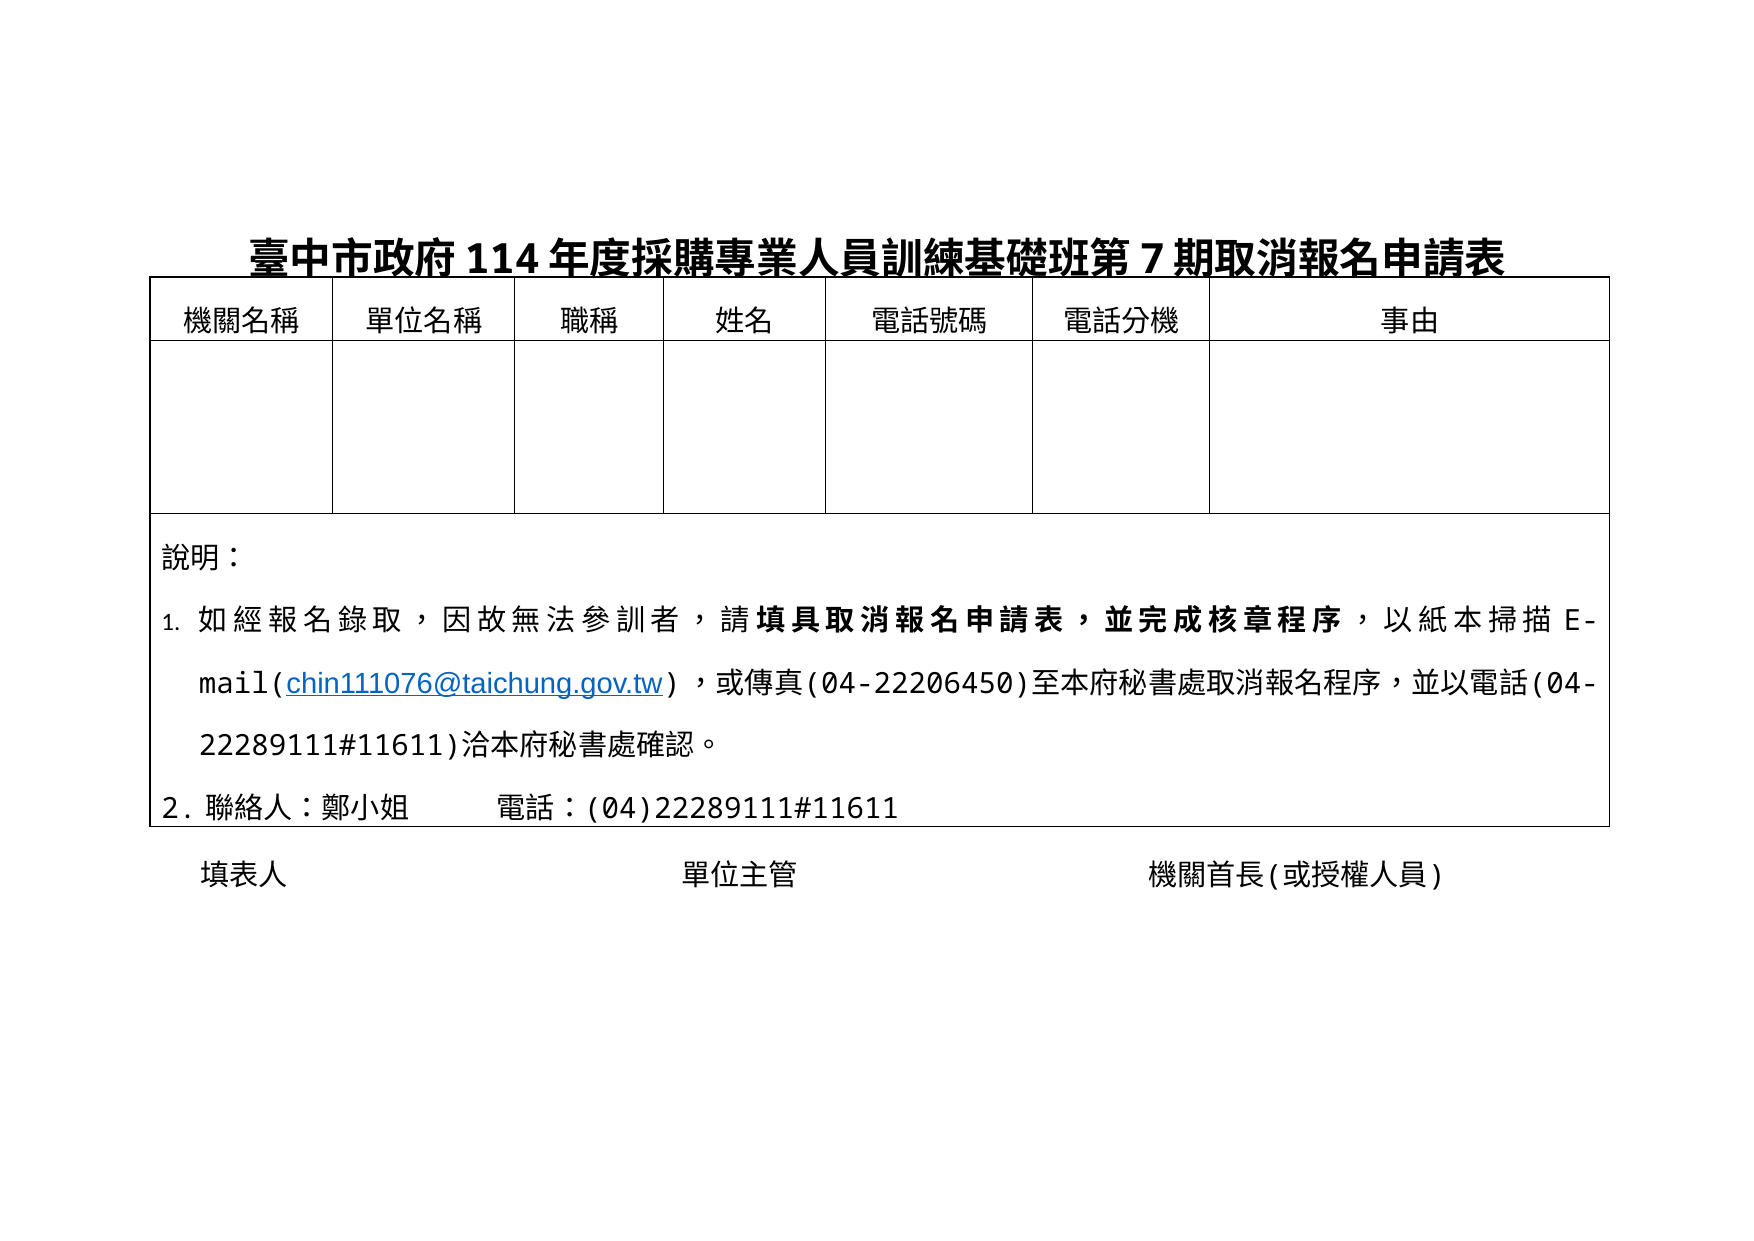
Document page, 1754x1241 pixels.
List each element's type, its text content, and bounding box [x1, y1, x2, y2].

table_header 職稱 [515, 278, 663, 340]
table_cell [1210, 341, 1609, 513]
table_cell [515, 341, 663, 513]
table_cell 說明： 如經報名錄取，因故無法參訓者，請填具取消報名申請表，並完成核章程序，以紙本掃描E-mail(chin111076@taichung.gov.tw) ，或傳真(04-22206450)至本府秘書處取消報名程序，並以電話(04-22289111#11611)洽本府秘書處確認。 聯絡人：鄭小姐 電話：(04)22289111#11611 [151, 514, 1609, 826]
table_cell [1033, 341, 1209, 513]
table_cell [333, 341, 514, 513]
table_header 電話分機 [1033, 278, 1209, 340]
table_cell [664, 341, 825, 513]
table_header 單位名稱 [333, 278, 514, 340]
table_cell [151, 341, 332, 513]
table_header 姓名 [664, 278, 825, 340]
table_header 電話號碼 [826, 278, 1032, 340]
text 填表人 單位主管 機關首長(或授權人員) [150, 827, 1604, 890]
table_header 事由 [1210, 278, 1609, 340]
table_header 機關名稱 [151, 278, 332, 340]
text 臺中市政府114年度採購專業人員訓練基礎班第7期取消報名申請表 [150, 214, 1604, 276]
table_cell [826, 341, 1032, 513]
